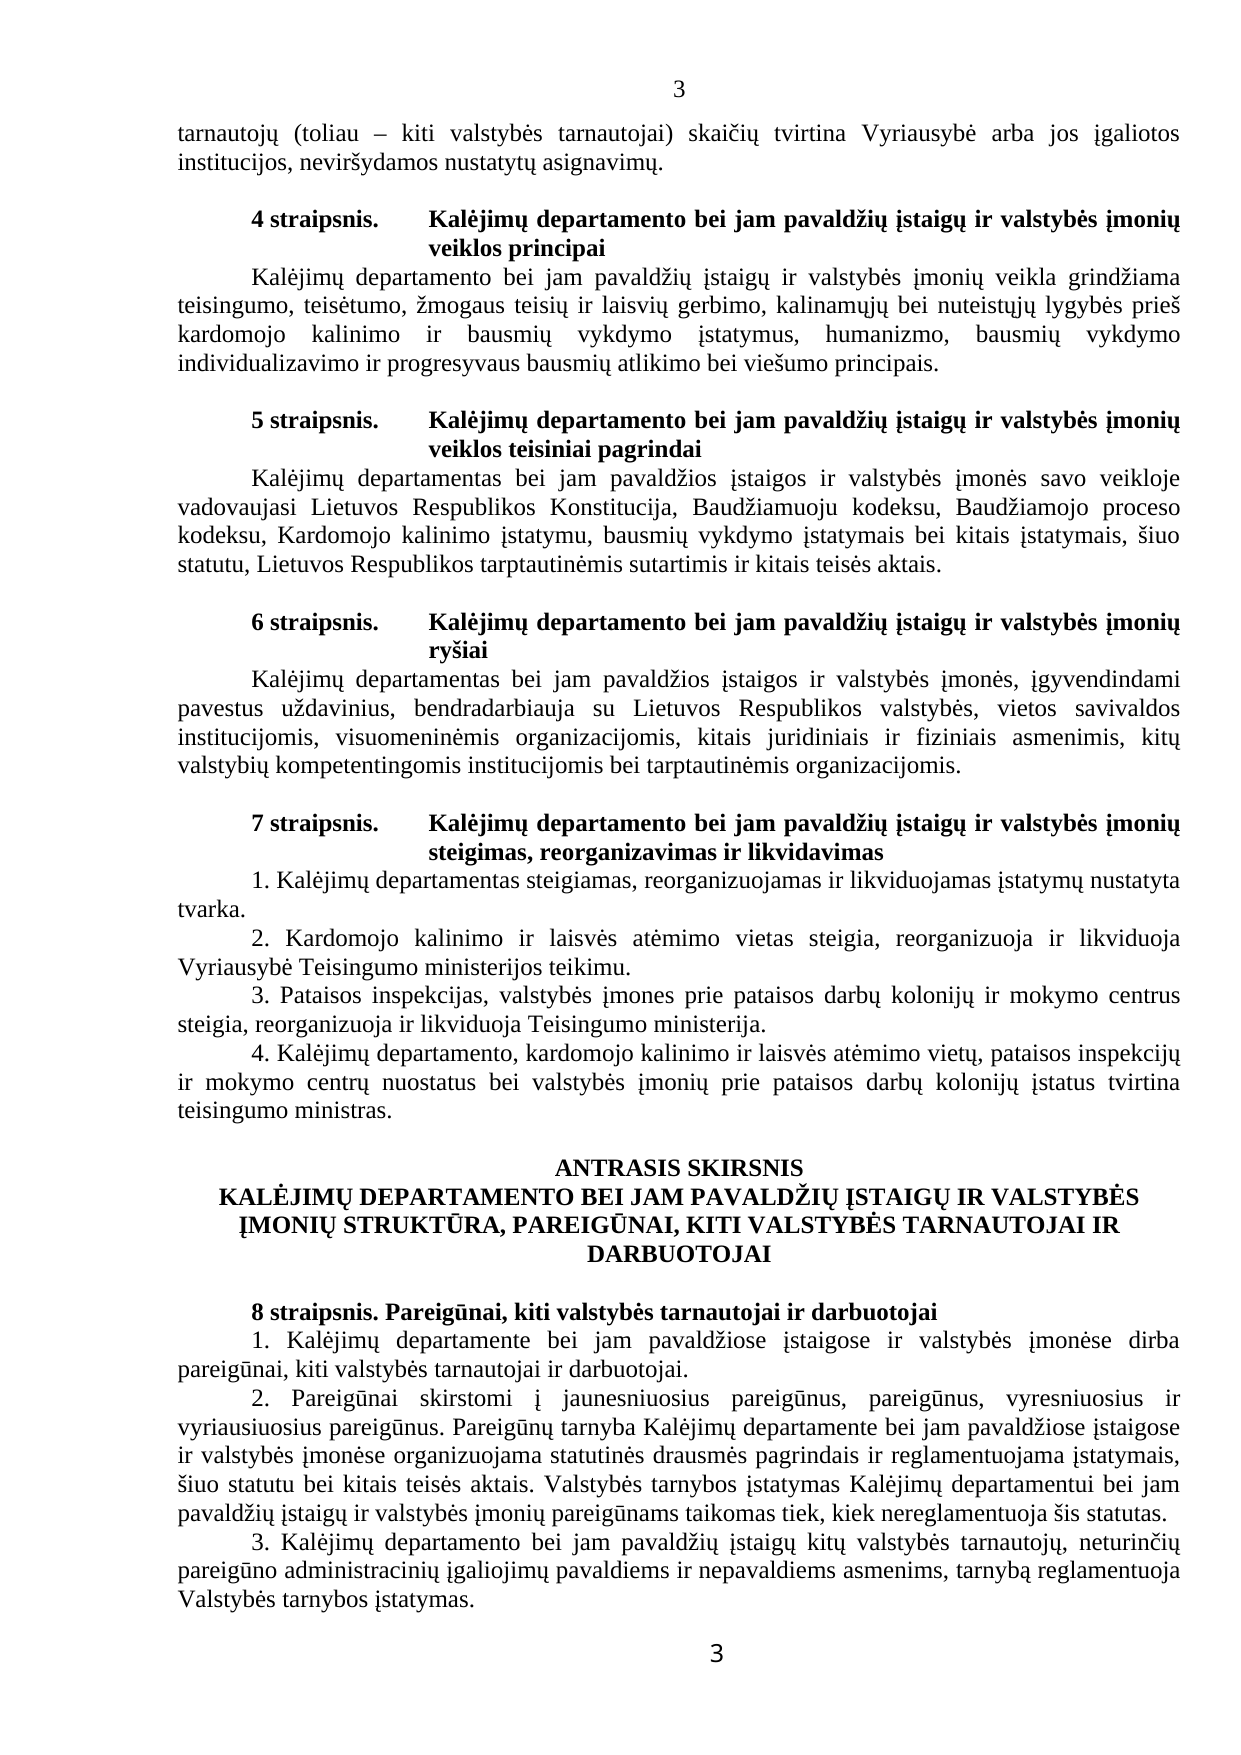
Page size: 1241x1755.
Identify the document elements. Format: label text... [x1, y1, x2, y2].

text 2. Pareigūnai skirstomi į jaunesniuosius pareigūnus, pareigūnus, vyresniuosius ir vyriausiuosius pareigūnus. Pareigūnų tarnyba Kalėjimų departamente bei jam pavaldžiose įstaigose ir valstybės įmonėse organizuojama statutinės drausmės pagrindais ir reglamentuojama įstatymais, šiuo statutu bei kitais teisės aktais. Valstybės tarnybos įstatymas Kalėjimų departamentui bei jam pavaldžių įstaigų ir valstybės įmonių pareigūnams taikomas tiek, kiek nereglamentuoja šis statutas. [177, 1383, 1181, 1527]
text ANTRASIS SKIRSNIS [177, 1153, 1181, 1182]
text Kalėjimų departamento bei jam pavaldžių įstaigų ir valstybės įmonių veikla grindžiama teisingumo, teisėtumo, žmogaus teisių ir laisvių gerbimo, kalinamųjų bei nuteistųjų lygybės prieš kardomojo kalinimo ir bausmių vykdymo įstatymus, humanizmo, bausmių vykdymo individualizavimo ir progresyvaus bausmių atlikimo bei viešumo principais. [177, 262, 1181, 377]
text 1. Kalėjimų departamente bei jam pavaldžiose įstaigose ir valstybės įmonėse dirba pareigūnai, kiti valstybės tarnautojai ir darbuotojai. [177, 1326, 1181, 1383]
text 5 straipsnis. Kalėjimų departamento bei jam pavaldžių įstaigų ir valstybės įmonių veiklos teisiniai pagrindai [251, 406, 1181, 463]
text 4. Kalėjimų departamento, kardomojo kalinimo ir laisvės atėmimo vietų, pataisos inspekcijų ir mokymo centrų nuostatus bei valstybės įmonių prie pataisos darbų kolonijų įstatus tvirtina teisingumo ministras. [177, 1038, 1181, 1124]
text 4 straipsnis. Kalėjimų departamento bei jam pavaldžių įstaigų ir valstybės įmonių veiklos principai [251, 204, 1181, 262]
text 1. Kalėjimų departamentas steigiamas, reorganizuojamas ir likviduojamas įstatymų nustatyta tvarka. [177, 866, 1181, 923]
text 3. Pataisos inspekcijas, valstybės įmones prie pataisos darbų kolonijų ir mokymo centrus steigia, reorganizuoja ir likviduoja Teisingumo ministerija. [177, 981, 1181, 1038]
text 3. Kalėjimų departamento bei jam pavaldžių įstaigų kitų valstybės tarnautojų, neturinčių pareigūno administracinių įgaliojimų pavaldiems ir nepavaldiems asmenims, tarnybą reglamentuoja Valstybės tarnybos įstatymas. [177, 1527, 1181, 1613]
text 6 straipsnis. Kalėjimų departamento bei jam pavaldžių įstaigų ir valstybės įmonių ryšiai [251, 607, 1181, 664]
text KALĖJIMŲ DEPARTAMENTO BEI JAM PAVALDŽIŲ ĮSTAIGŲ IR VALSTYBĖS ĮMONIŲ STRUKTŪRA, PAREIGŪNAI, KITI VALSTYBĖS TARNAUTOJAI IR DARBUOTOJAI [177, 1182, 1181, 1268]
text tarnautojų (toliau – kiti valstybės tarnautojai) skaičių tvirtina Vyriausybė arba jos įgaliotos institucijos, neviršydamos nustatytų asignavimų. [177, 118, 1181, 176]
text 7 straipsnis. Kalėjimų departamento bei jam pavaldžių įstaigų ir valstybės įmonių steigimas, reorganizavimas ir likvidavimas [251, 808, 1181, 866]
text 2. Kardomojo kalinimo ir laisvės atėmimo vietas steigia, reorganizuoja ir likviduoja Vyriausybė Teisingumo ministerijos teikimu. [177, 923, 1181, 981]
text 8 straipsnis. Pareigūnai, kiti valstybės tarnautojai ir darbuotojai [177, 1297, 1181, 1326]
text Kalėjimų departamentas bei jam pavaldžios įstaigos ir valstybės įmonės, įgyvendindami pavestus uždavinius, bendradarbiauja su Lietuvos Respublikos valstybės, vietos savivaldos institucijomis, visuomeninėmis organizacijomis, kitais juridiniais ir fiziniais asmenimis, kitų valstybių kompetentingomis institucijomis bei tarptautinėmis organizacijomis. [177, 664, 1181, 779]
text Kalėjimų departamentas bei jam pavaldžios įstaigos ir valstybės įmonės savo veikloje vadovaujasi Lietuvos Respublikos Konstitucija, Baudžiamuoju kodeksu, Baudžiamojo proceso kodeksu, Kardomojo kalinimo įstatymu, bausmių vykdymo įstatymais bei kitais įstatymais, šiuo statutu, Lietuvos Respublikos tarptautinėmis sutartimis ir kitais teisės aktais. [177, 463, 1181, 578]
